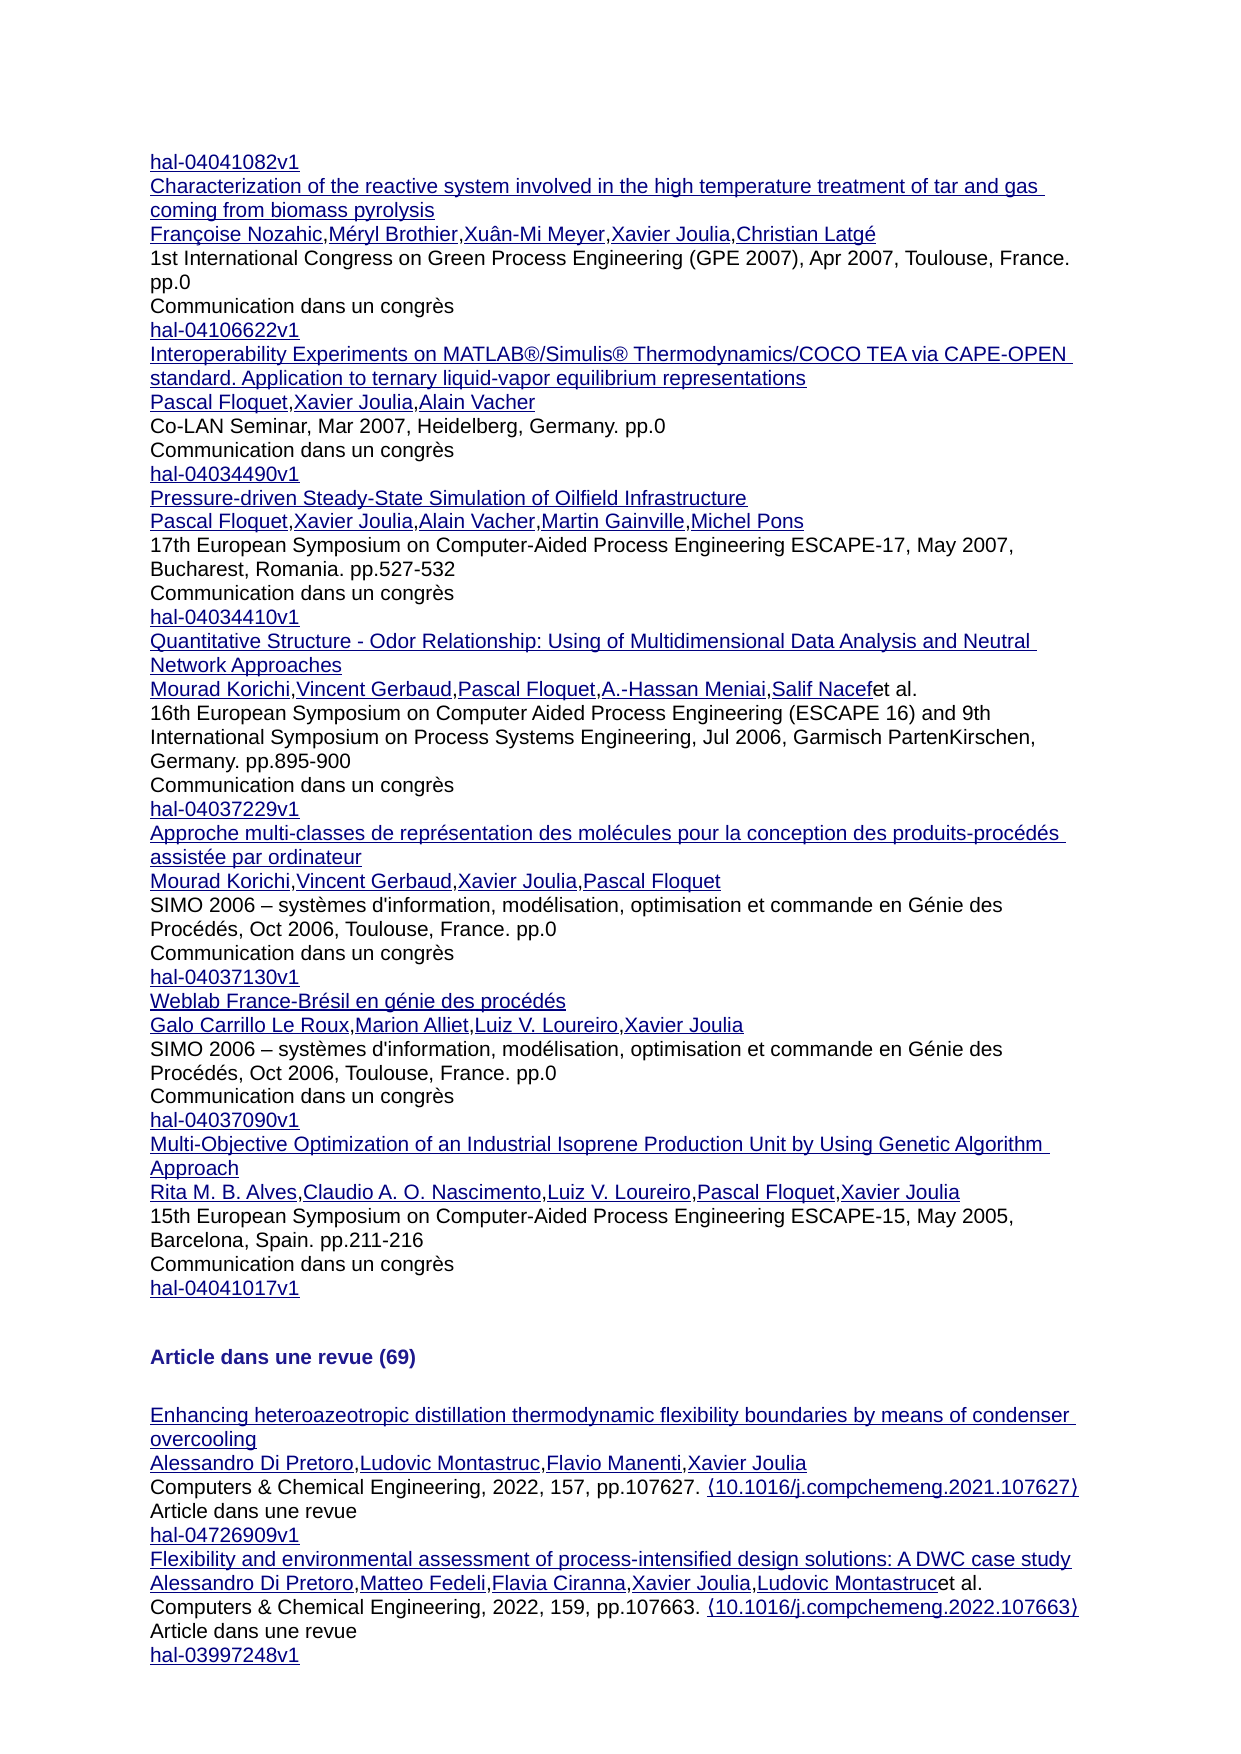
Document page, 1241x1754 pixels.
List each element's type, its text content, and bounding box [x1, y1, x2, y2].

table_cell Quantitative Structure - Odor Relationship: Using of Multidimensional Data Analysis and Neutral Network Approaches Mourad Korichi,Vincent Gerbaud,Pascal Floquet,A.-Hassan Meniai,Salif Nacefet al. 16th European Symposium on Computer Aided Process Engineering (ESCAPE 16) and 9th International Symposium on Process Systems Engineering, Jul 2006, Garmisch PartenKirschen, Germany. pp.895-900 Communication dans un congrès hal-04037229v1 [150, 629, 1090, 821]
table_cell Weblab France-Brésil en génie des procédés Galo Carrillo Le Roux,Marion Alliet,Luiz V. Loureiro,Xavier Joulia SIMO 2006 – systèmes d'information, modélisation, optimisation et commande en Génie des Procédés, Oct 2006, Toulouse, France. pp.0 Communication dans un congrès hal-04037090v1 [150, 989, 1090, 1132]
table_cell Flexibility and environmental assessment of process-intensified design solutions: A DWC case study Alessandro Di Pretoro,Matteo Fedeli,Flavia Ciranna,Xavier Joulia,Ludovic Montastrucet al. Computers & Chemical Engineering, 2022, 159, pp.107663. ⟨10.1016/j.compchemeng.2022.107663⟩ Article dans une revue hal-03997248v1 [150, 1547, 1090, 1667]
table_cell Interoperability Experiments on MATLAB®/Simulis® Thermodynamics/COCO TEA via CAPE-OPEN standard. Application to ternary liquid-vapor equilibrium representations Pascal Floquet,Xavier Joulia,Alain Vacher Co-LAN Seminar, Mar 2007, Heidelberg, Germany. pp.0 Communication dans un congrès hal-04034490v1 [150, 342, 1090, 485]
subtitle Article dans une revue (69) [150, 1345, 1090, 1369]
table_cell Multi-Objective Optimization of an Industrial Isoprene Production Unit by Using Genetic Algorithm Approach Rita M. B. Alves,Claudio A. O. Nascimento,Luiz V. Loureiro,Pascal Floquet,Xavier Joulia 15th European Symposium on Computer-Aided Process Engineering ESCAPE-15, May 2005, Barcelona, Spain. pp.211-216 Communication dans un congrès hal-04041017v1 [150, 1132, 1090, 1300]
table_header Enhancing heteroazeotropic distillation thermodynamic flexibility boundaries by means of condenser overcooling Alessandro Di Pretoro,Ludovic Montastruc,Flavio Manenti,Xavier Joulia Computers & Chemical Engineering, 2022, 157, pp.107627. ⟨10.1016/j.compchemeng.2021.107627⟩ Article dans une revue hal-04726909v1 [150, 1403, 1090, 1547]
table_cell Approche multi-classes de représentation des molécules pour la conception des produits-procédés assistée par ordinateur Mourad Korichi,Vincent Gerbaud,Xavier Joulia,Pascal Floquet SIMO 2006 – systèmes d'information, modélisation, optimisation et commande en Génie des Procédés, Oct 2006, Toulouse, France. pp.0 Communication dans un congrès hal-04037130v1 [150, 821, 1090, 988]
table_cell Pressure-driven Steady-State Simulation of Oilfield Infrastructure Pascal Floquet,Xavier Joulia,Alain Vacher,Martin Gainville,Michel Pons 17th European Symposium on Computer-Aided Process Engineering ESCAPE-17, May 2007, Bucharest, Romania. pp.527-532 Communication dans un congrès hal-04034410v1 [150, 485, 1090, 629]
table_cell hal-04041082v1 [150, 150, 1090, 174]
table_cell Characterization of the reactive system involved in the high temperature treatment of tar and gas coming from biomass pyrolysis Françoise Nozahic,Méryl Brothier,Xuân-Mi Meyer,Xavier Joulia,Christian Latgé 1st International Congress on Green Process Engineering (GPE 2007), Apr 2007, Toulouse, France. pp.0 Communication dans un congrès hal-04106622v1 [150, 174, 1090, 342]
